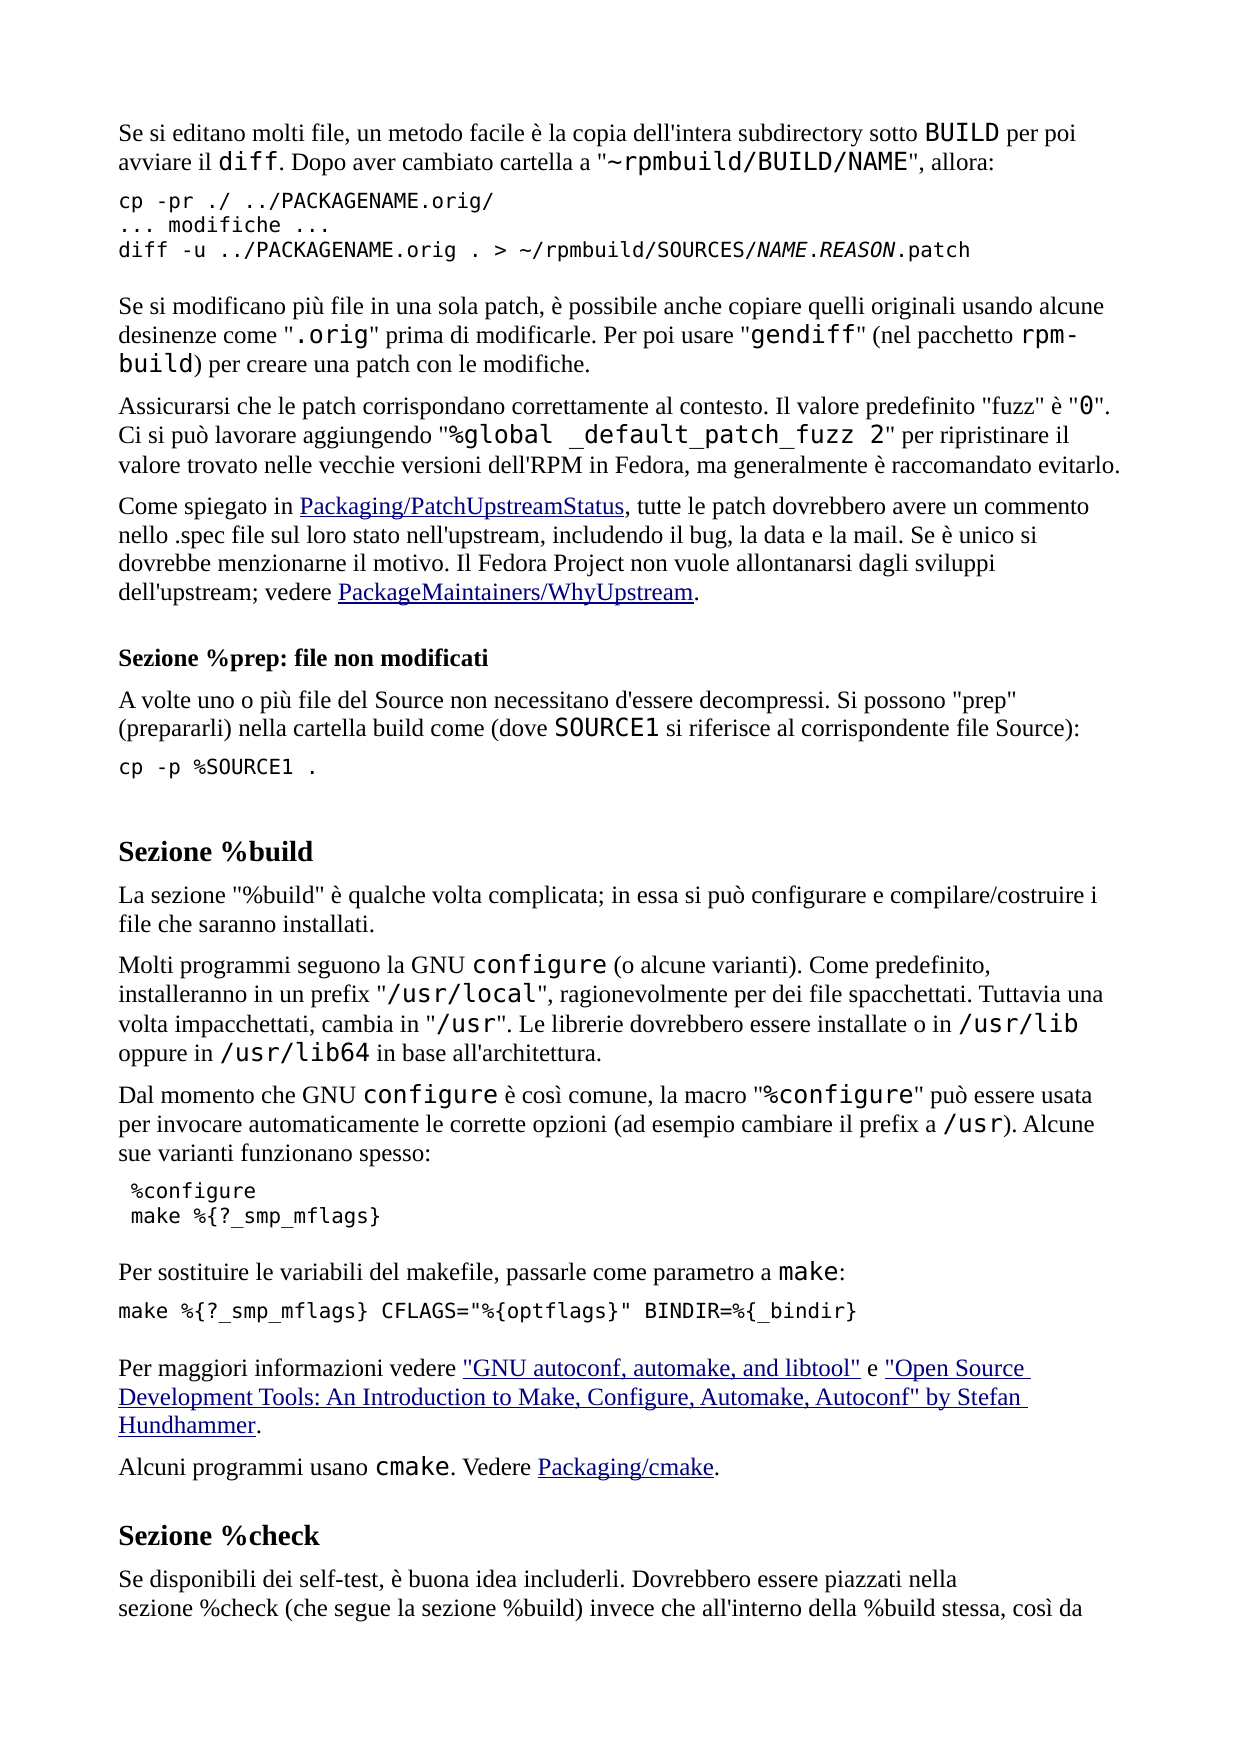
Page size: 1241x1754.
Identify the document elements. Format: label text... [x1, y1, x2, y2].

text Assicurarsi che le patch corrispondano correttamente al contesto. Il valore predefinito "fuzz" è "0". Ci si può lavorare aggiungendo "%global _default_patch_fuzz 2" per ripristinare il valore trovato nelle vecchie versioni dell'RPM in Fedora, ma generalmente è raccomandato evitarlo. [118, 391, 1122, 478]
text Per sostituire le variabili del makefile, passarle come parametro a make: [118, 1257, 1122, 1287]
text La sezione "%build" è qualche volta complicata; in essa si può configurare e compilare/costruire i file che saranno installati. [118, 880, 1122, 938]
text %configure [118, 1179, 1122, 1204]
text A volte uno o più file del Source non necessitano d'essere decompressi. Si possono "prep" (prepararli) nella cartella build come (dove SOURCE1 si riferisce al corrispondente file Source): [118, 685, 1122, 743]
subtitle Sezione %build [118, 834, 1122, 868]
subtitle Sezione %check [118, 1518, 1122, 1552]
text diff -u ../PACKAGENAME.orig . > ~/rpmbuild/SOURCES/NAME.REASON.patch [118, 238, 1122, 262]
text Come spiegato in Packaging/PatchUpstreamStatus, tutte le patch dovrebbero avere un commento nello .spec file sul loro stato nell'upstream, includendo il bug, la data e la mail. Se è unico si dovrebbe menzionarne il motivo. Il Fedora Project non vuole allontanarsi dagli sviluppi dell'upstream; vedere PackageMaintainers/WhyUpstream. [118, 491, 1122, 606]
text Molti programmi seguono la GNU configure (o alcune varianti). Come predefinito, installeranno in un prefix "/usr/local", ragionevolmente per dei file spacchettati. Tuttavia una volta impacchettati, cambia in "/usr". Le librerie dovrebbero essere installate o in /usr/lib oppure in /usr/lib64 in base all'architettura. [118, 950, 1122, 1067]
text make %{?_smp_mflags} [118, 1204, 1122, 1228]
text cp -p %SOURCE1 . [118, 755, 1122, 779]
text Se si modificano più file in una sola patch, è possibile anche copiare quelli originali usando alcune desinenze come ".orig" prima di modificarle. Per poi usare "gendiff" (nel pacchetto rpm-build) per creare una patch con le modifiche. [118, 291, 1122, 379]
subtitle Sezione %prep: file non modificati [118, 643, 1122, 672]
text cp -pr ./ ../PACKAGENAME.orig/ [118, 189, 1122, 213]
text ... modifiche ... [118, 213, 1122, 238]
text Se disponibili dei self-test, è buona idea includerli. Dovrebbero essere piazzati nella sezione %check (che segue la sezione %build) invece che all'interno della %build stessa, così da [118, 1564, 1122, 1622]
text Per maggiori informazioni vedere "GNU autoconf, automake, and libtool" e "Open Source Development Tools: An Introduction to Make, Configure, Automake, Autoconf" by Stefan Hundhammer. [118, 1353, 1122, 1439]
text Alcuni programmi usano cmake. Vedere Packaging/cmake. [118, 1452, 1122, 1481]
text Se si editano molti file, un metodo facile è la copia dell'intera subdirectory sotto BUILD per poi avviare il diff. Dopo aver cambiato cartella a "~rpmbuild/BUILD/NAME", allora: [118, 118, 1122, 177]
text Dal momento che GNU configure è così comune, la macro "%configure" può essere usata per invocare automaticamente le corrette opzioni (ad esempio cambiare il prefix a /usr). Alcune sue varianti funzionano spesso: [118, 1080, 1122, 1167]
text make %{?_smp_mflags} CFLAGS="%{optflags}" BINDIR=%{_bindir} [118, 1299, 1122, 1323]
